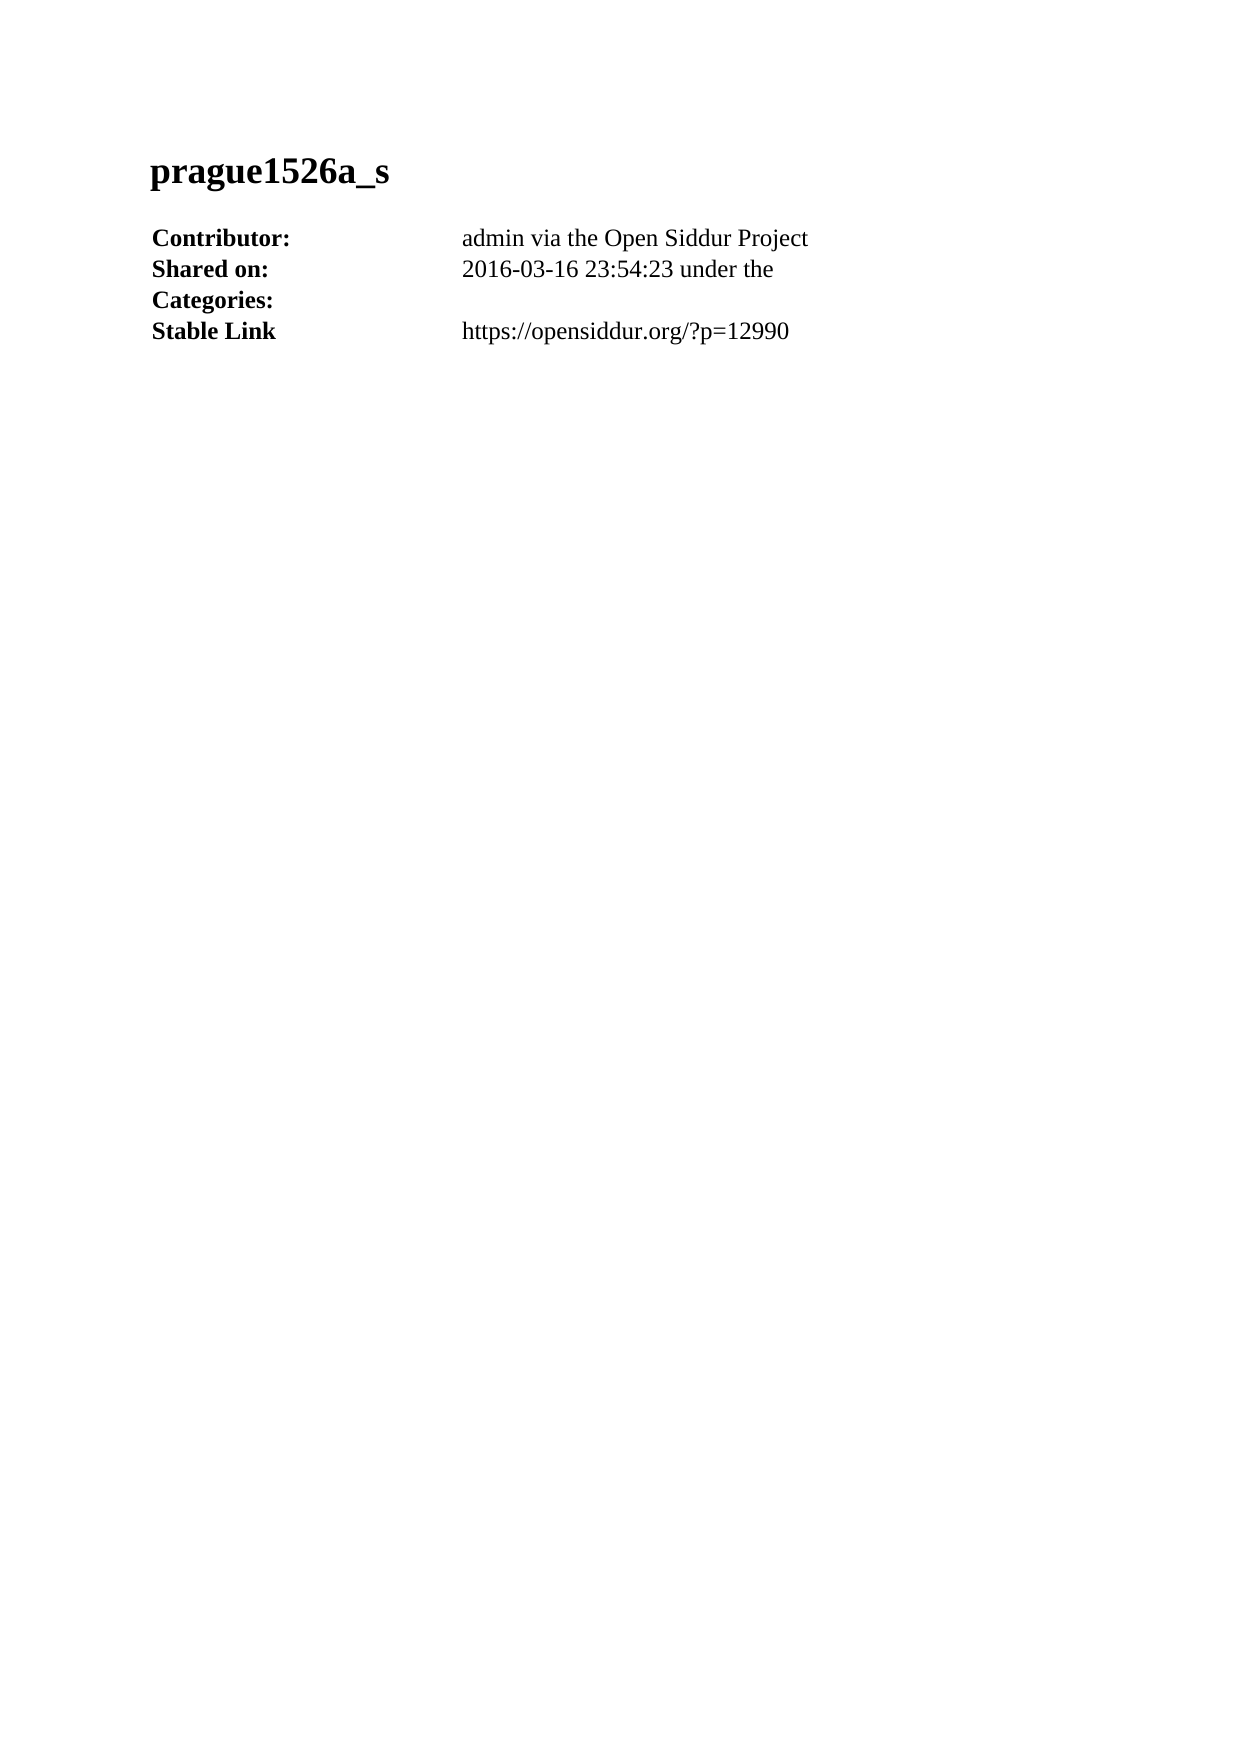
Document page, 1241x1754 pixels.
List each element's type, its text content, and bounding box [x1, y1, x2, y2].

table_cell Stable Link [150, 315, 460, 346]
table_header Contributor: [150, 223, 460, 253]
table_header admin via the Open Siddur Project [460, 223, 1090, 253]
table_cell 2016-03-16 23:54:23 under the [460, 254, 1090, 284]
table_cell [460, 284, 1090, 315]
table_cell https://opensiddur.org/?p=12990 [460, 315, 1090, 346]
subtitle prague1526a_s [150, 150, 1090, 192]
table_cell Categories: [150, 284, 460, 315]
table_cell Shared on: [150, 254, 460, 284]
